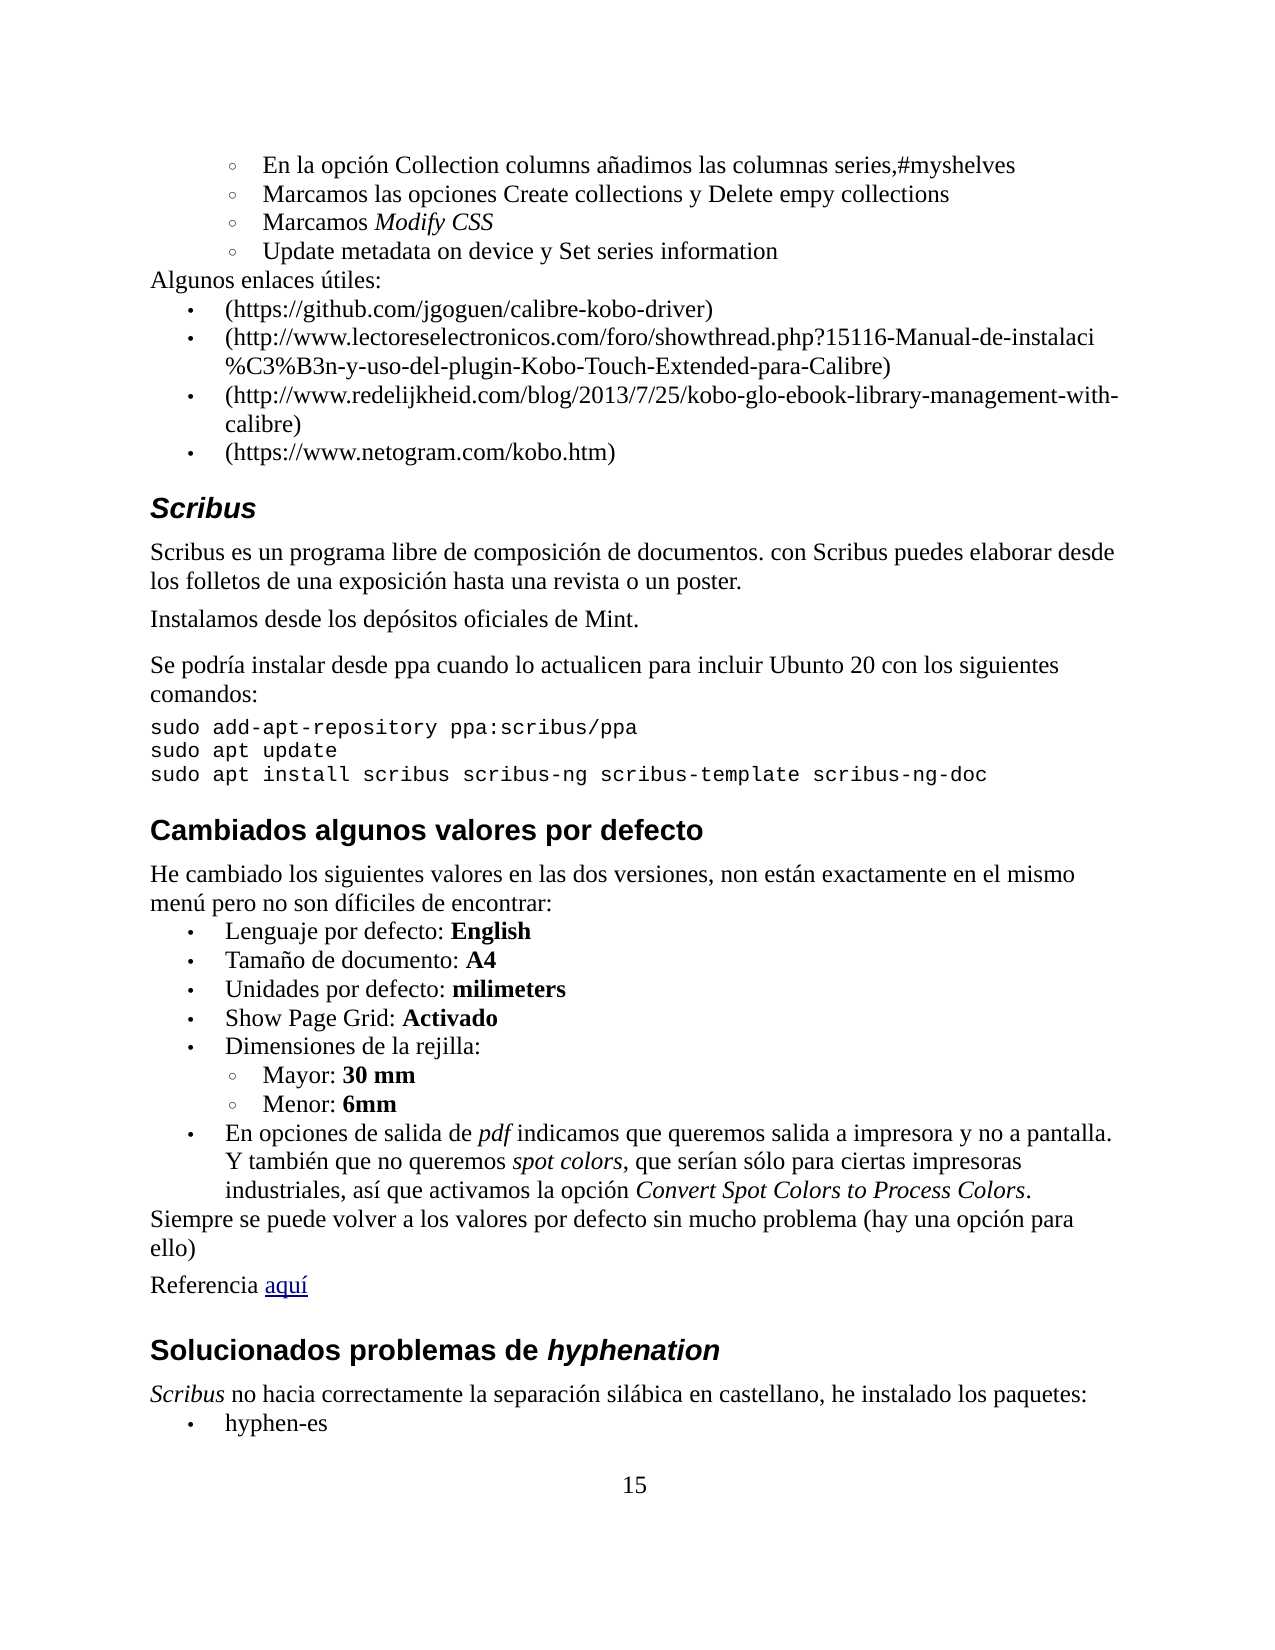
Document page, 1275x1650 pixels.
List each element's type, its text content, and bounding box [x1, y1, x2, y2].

subtitle Scribus [150, 491, 1125, 525]
list En opciones de salida de pdf indicamos que queremos salida a impresora y no a pantalla. Y también que no queremos spot colors, que serían sólo para ciertas impresoras industriales, así que activamos la opción Convert Spot Colors to Process Colors. [187, 1118, 1125, 1204]
text Algunos enlaces útiles: [150, 265, 1125, 294]
text Scribus no hacia correctamente la separación silábica en castellano, he instalado los paquetes: [150, 1379, 1125, 1408]
list (http://www.redelijkheid.com/blog/2013/7/25/kobo-glo-ebook-library-management-with-calibre) [187, 380, 1125, 437]
list (http://www.lectoreselectronicos.com/foro/showthread.php?15116-Manual-de-instalaci%C3%B3n-y-uso-del-plugin-Kobo-Touch-Extended-para-Calibre) [187, 322, 1125, 380]
list En la opción Collection columns añadimos las columnas series,#myshelves [225, 150, 1125, 179]
text He cambiado los siguientes valores en las dos versiones, non están exactamente en el mismo menú pero no son díficiles de encontrar: [150, 859, 1125, 916]
list Unidades por defecto: milimeters [187, 974, 1125, 1003]
text sudo apt update [150, 741, 1125, 764]
text Instalamos desde los depósitos oficiales de Mint. [150, 604, 1125, 632]
text Siempre se puede volver a los valores por defecto sin mucho problema (hay una opción para ello) [150, 1204, 1125, 1261]
text sudo add-apt-repository ppa:scribus/ppa [150, 717, 1125, 741]
list Dimensiones de la rejilla: [187, 1031, 1125, 1060]
subtitle Solucionados problemas de hyphenation [150, 1333, 1125, 1367]
list (https://github.com/jgoguen/calibre-kobo-driver) [187, 294, 1125, 322]
list Marcamos las opciones Create collections y Delete empy collections [225, 179, 1125, 207]
text Scribus es un programa libre de composición de documentos. con Scribus puedes elaborar desde los folletos de una exposición hasta una revista o un poster. [150, 537, 1125, 595]
list Menor: 6mm [225, 1089, 1125, 1118]
list Update metadata on device y Set series information [225, 236, 1125, 265]
list (https://www.netogram.com/kobo.htm) [187, 437, 1125, 466]
list Tamaño de documento: A4 [187, 945, 1125, 974]
list Marcamos Modify CSS [225, 207, 1125, 236]
text Se podría instalar desde ppa cuando lo actualicen para incluir Ubunto 20 con los siguientes comandos: [150, 650, 1125, 708]
list Mayor: 30 mm [225, 1060, 1125, 1089]
list Show Page Grid: Activado [187, 1003, 1125, 1031]
text sudo apt install scribus scribus-ng scribus-template scribus-ng-doc [150, 764, 1125, 788]
list Lenguaje por defecto: English [187, 916, 1125, 945]
list hyphen-es [187, 1408, 1125, 1437]
text Referencia aquí [150, 1270, 1125, 1299]
subtitle Cambiados algunos valores por defecto [150, 813, 1125, 846]
